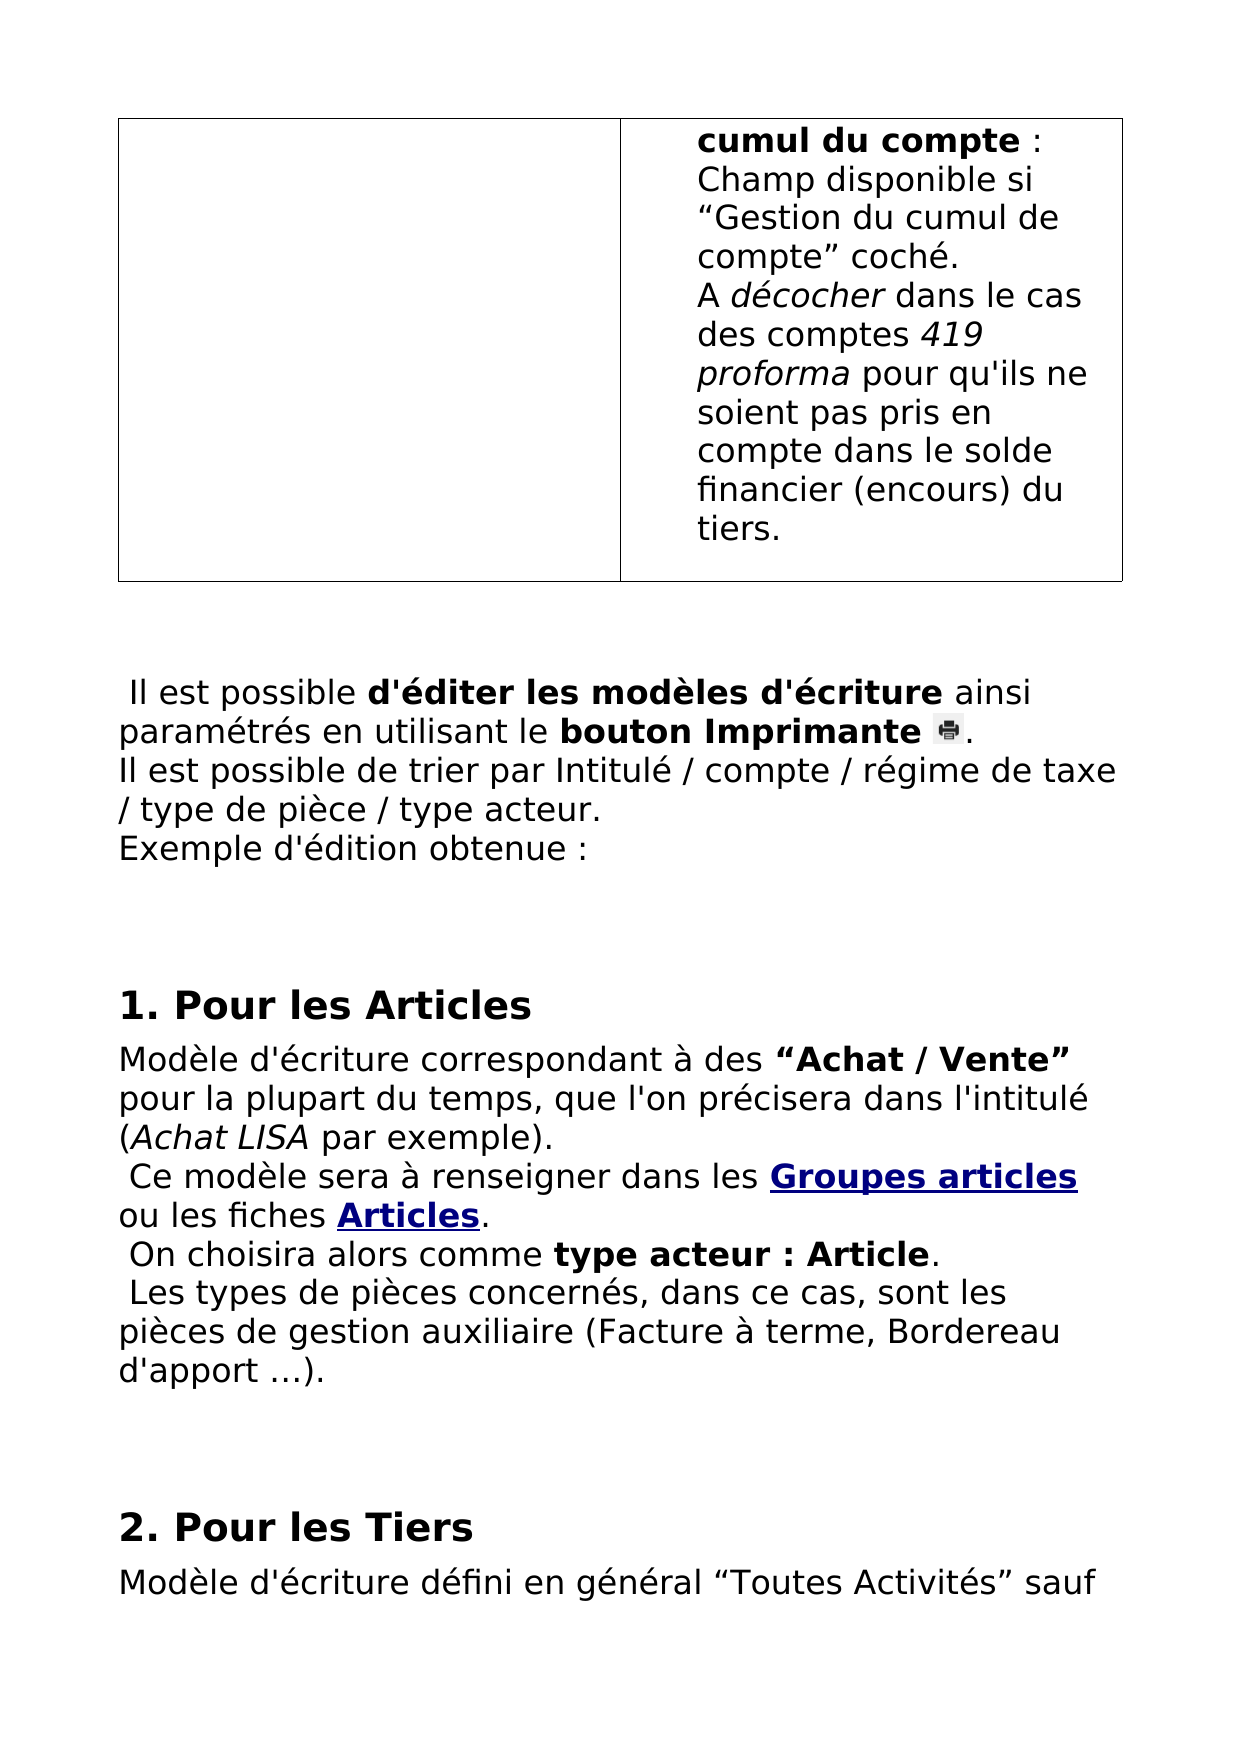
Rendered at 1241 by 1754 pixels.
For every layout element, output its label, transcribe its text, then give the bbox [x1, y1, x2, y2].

text Il est possible d'éditer les modèles d'écriture ainsi paramétrés en utilisant le bouton Imprimante . Il est possible de trier par Intitulé / compte / régime de taxe / type de pièce / type acteur. Exemple d'édition obtenue : [118, 596, 1122, 946]
table_header [119, 119, 620, 581]
subtitle 2. Pour les Tiers [118, 1506, 1122, 1551]
table_header cumul du compte : Champ disponible si “Gestion du cumul de compte” coché. A décocher dans le cas des comptes 419 proforma pour qu'ils ne soient pas pris en compte dans le solde financier (encours) du tiers. [621, 119, 1122, 581]
text Modèle d'écriture correspondant à des “Achat / Vente” pour la plupart du temps, que l'on précisera dans l'intitulé (Achat LISA par exemple). Ce modèle sera à renseigner dans les Groupes articles ou les fiches Articles. On choisira alors comme type acteur : Article. Les types de pièces concernés, dans ce cas, sont les pièces de gestion auxiliaire (Facture à terme, Bordereau d'apport …). [118, 1041, 1122, 1468]
text Modèle d'écriture défini en général “Toutes Activités” sauf [118, 1563, 1122, 1602]
subtitle 1. Pour les Articles [118, 983, 1122, 1028]
picture [932, 713, 964, 744]
